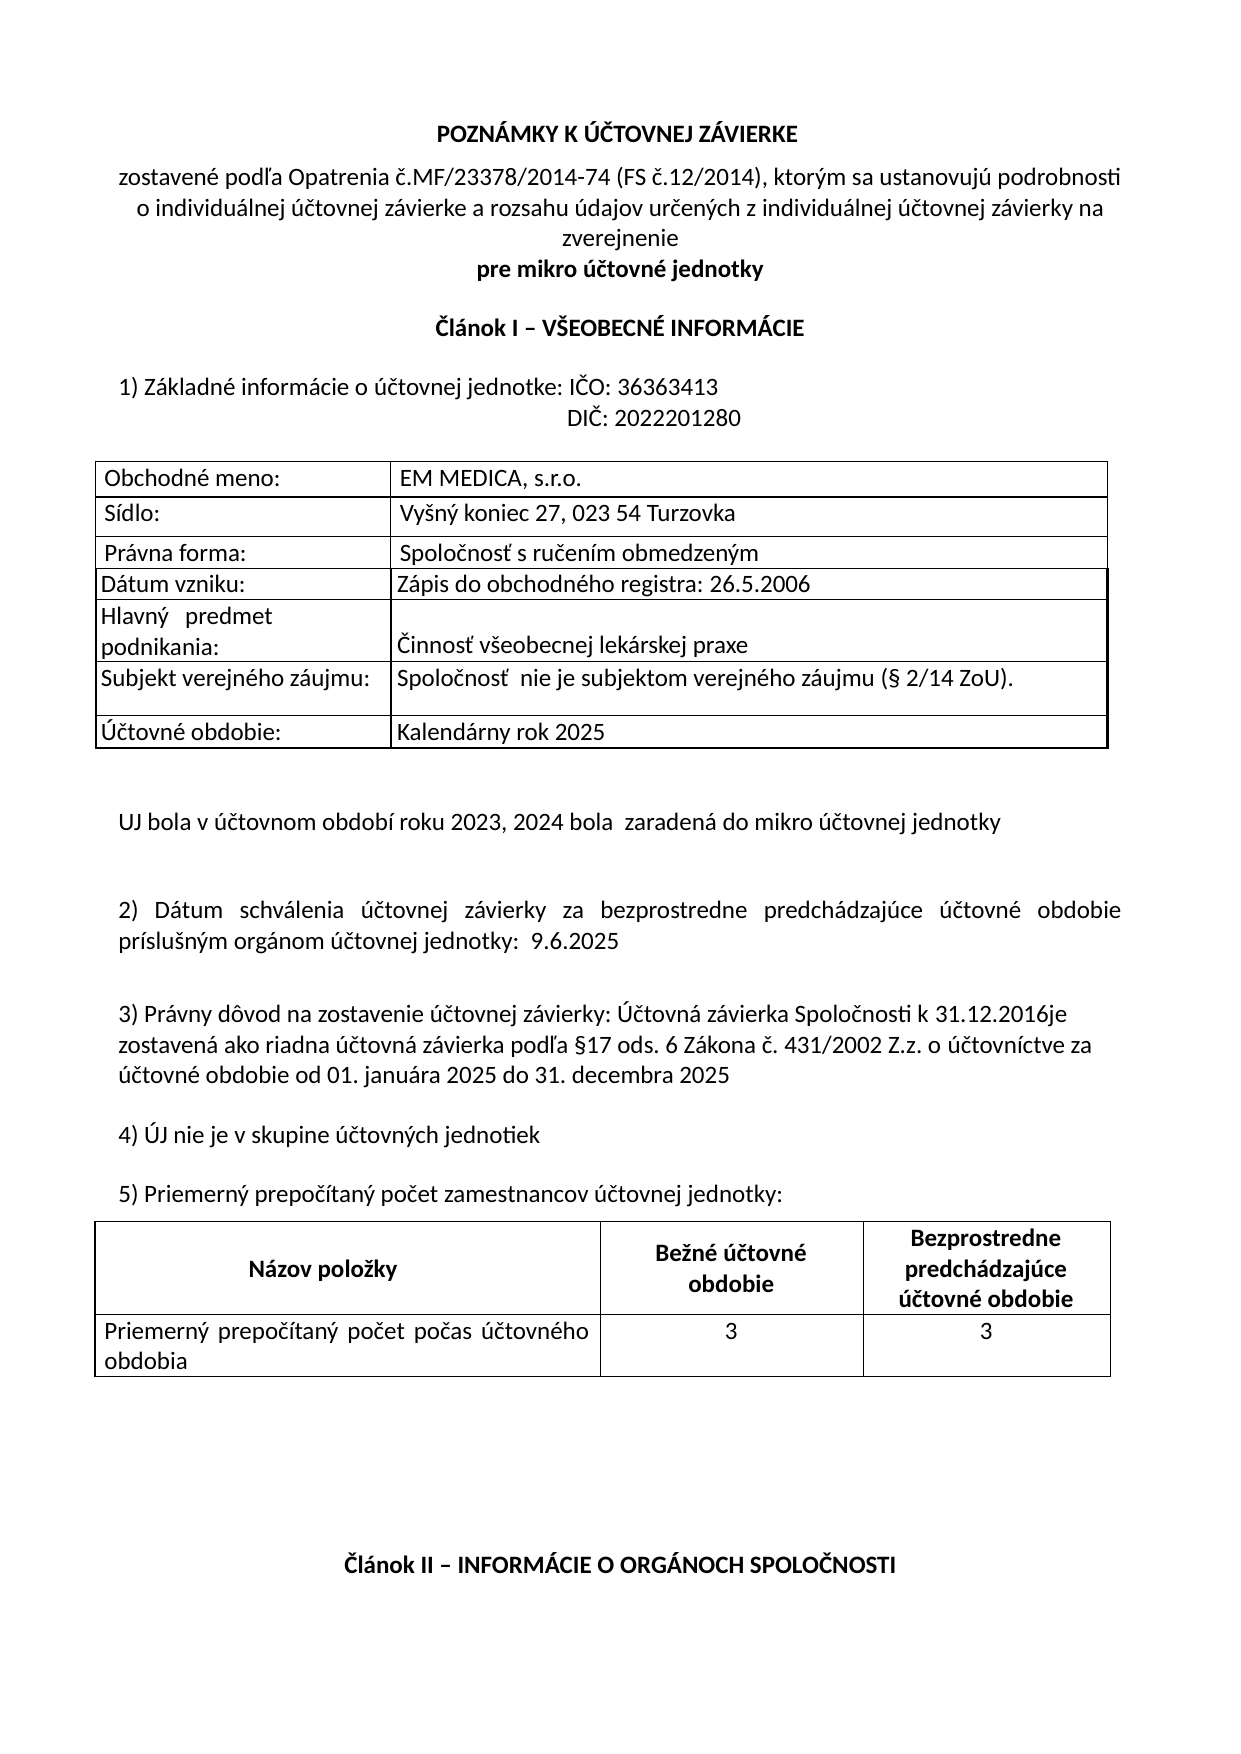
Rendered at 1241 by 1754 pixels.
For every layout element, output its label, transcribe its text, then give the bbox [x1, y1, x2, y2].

table_header Bezprostredne predchádzajúce účtovné obdobie [864, 1222, 1110, 1314]
text 1) Základné informácie o účtovnej jednotke: IČO: 36363413 [118, 371, 1122, 402]
text Článok II – INFORMÁCIE O ORGÁNOCH SPOLOČNOSTI [118, 1549, 1122, 1580]
table_cell Hlavný predmet podnikania: [97, 600, 390, 661]
text zostavené podľa Opatrenia č.MF/23378/2014-74 (FS č.12/2014), ktorým sa ustanovujú podrobnosti o individuálnej účtovnej závierke a rozsahu údajov určených z individuálnej účtovnej závierky na zverejnenie [118, 161, 1122, 253]
table_cell Zápis do obchodného registra: 26.5.2006 [392, 569, 1106, 599]
table_cell Právna forma: [96, 537, 390, 568]
table_cell 3 [864, 1315, 1110, 1376]
text pre mikro účtovné jednotky [118, 253, 1122, 283]
text 2) Dátum schválenia účtovnej závierky za bezprostredne predchádzajúce účtovné obdobie príslušným orgánom účtovnej jednotky: 9.6.2025 [118, 894, 1122, 956]
table_cell Spoločnosť s ručením obmedzeným [391, 537, 1107, 568]
table_cell Dátum vzniku: [97, 569, 390, 599]
text 3) Právny dôvod na zostavenie účtovnej závierky: Účtovná závierka Spoločnosti k 31.12.2016je zostavená ako riadna účtovná závierka podľa §17 ods. 6 Zákona č. 431/2002 Z.z. o účtovníctve za účtovné obdobie od 01. januára 2025 do 31. decembra 2025 [118, 999, 1122, 1090]
text 4) ÚJ nie je v skupine účtovných jednotiek [118, 1119, 1122, 1149]
table_cell 3 [601, 1315, 863, 1376]
text 5) Priemerný prepočítaný počet zamestnancov účtovnej jednotky: [118, 1178, 1122, 1209]
table_header Bežné účtovné obdobie [601, 1222, 863, 1314]
table_cell Subjekt verejného záujmu: [97, 662, 390, 715]
table_cell Kalendárny rok 2025 [392, 716, 1106, 747]
text UJ bola v účtovnom období roku 2023, 2024 bola zaradená do mikro účtovnej jednotky [118, 807, 1122, 837]
table_cell Vyšný koniec 27, 023 54 Turzovka [391, 498, 1107, 536]
table_cell Spoločnosť nie je subjektom verejného záujmu (§ 2/14 ZoU). [392, 662, 1106, 715]
table_cell Sídlo: [96, 498, 390, 536]
table_header Názov položky [96, 1222, 600, 1314]
table_header Obchodné meno: [96, 462, 390, 496]
table_cell Účtovné obdobie: [97, 716, 390, 747]
table_cell Činnosť všeobecnej lekárskej praxe [392, 600, 1106, 661]
table_cell Priemerný prepočítaný počet počas účtovného obdobia [96, 1315, 600, 1376]
text Článok I – VŠEOBECNÉ INFORMÁCIE [118, 312, 1122, 342]
table_header EM MEDICA, s.r.o. [391, 462, 1107, 496]
text DIČ: 2022201280 [118, 402, 1122, 432]
text POZNÁMKY K ÚČTOVNEJ ZÁVIERKE [118, 118, 1122, 149]
